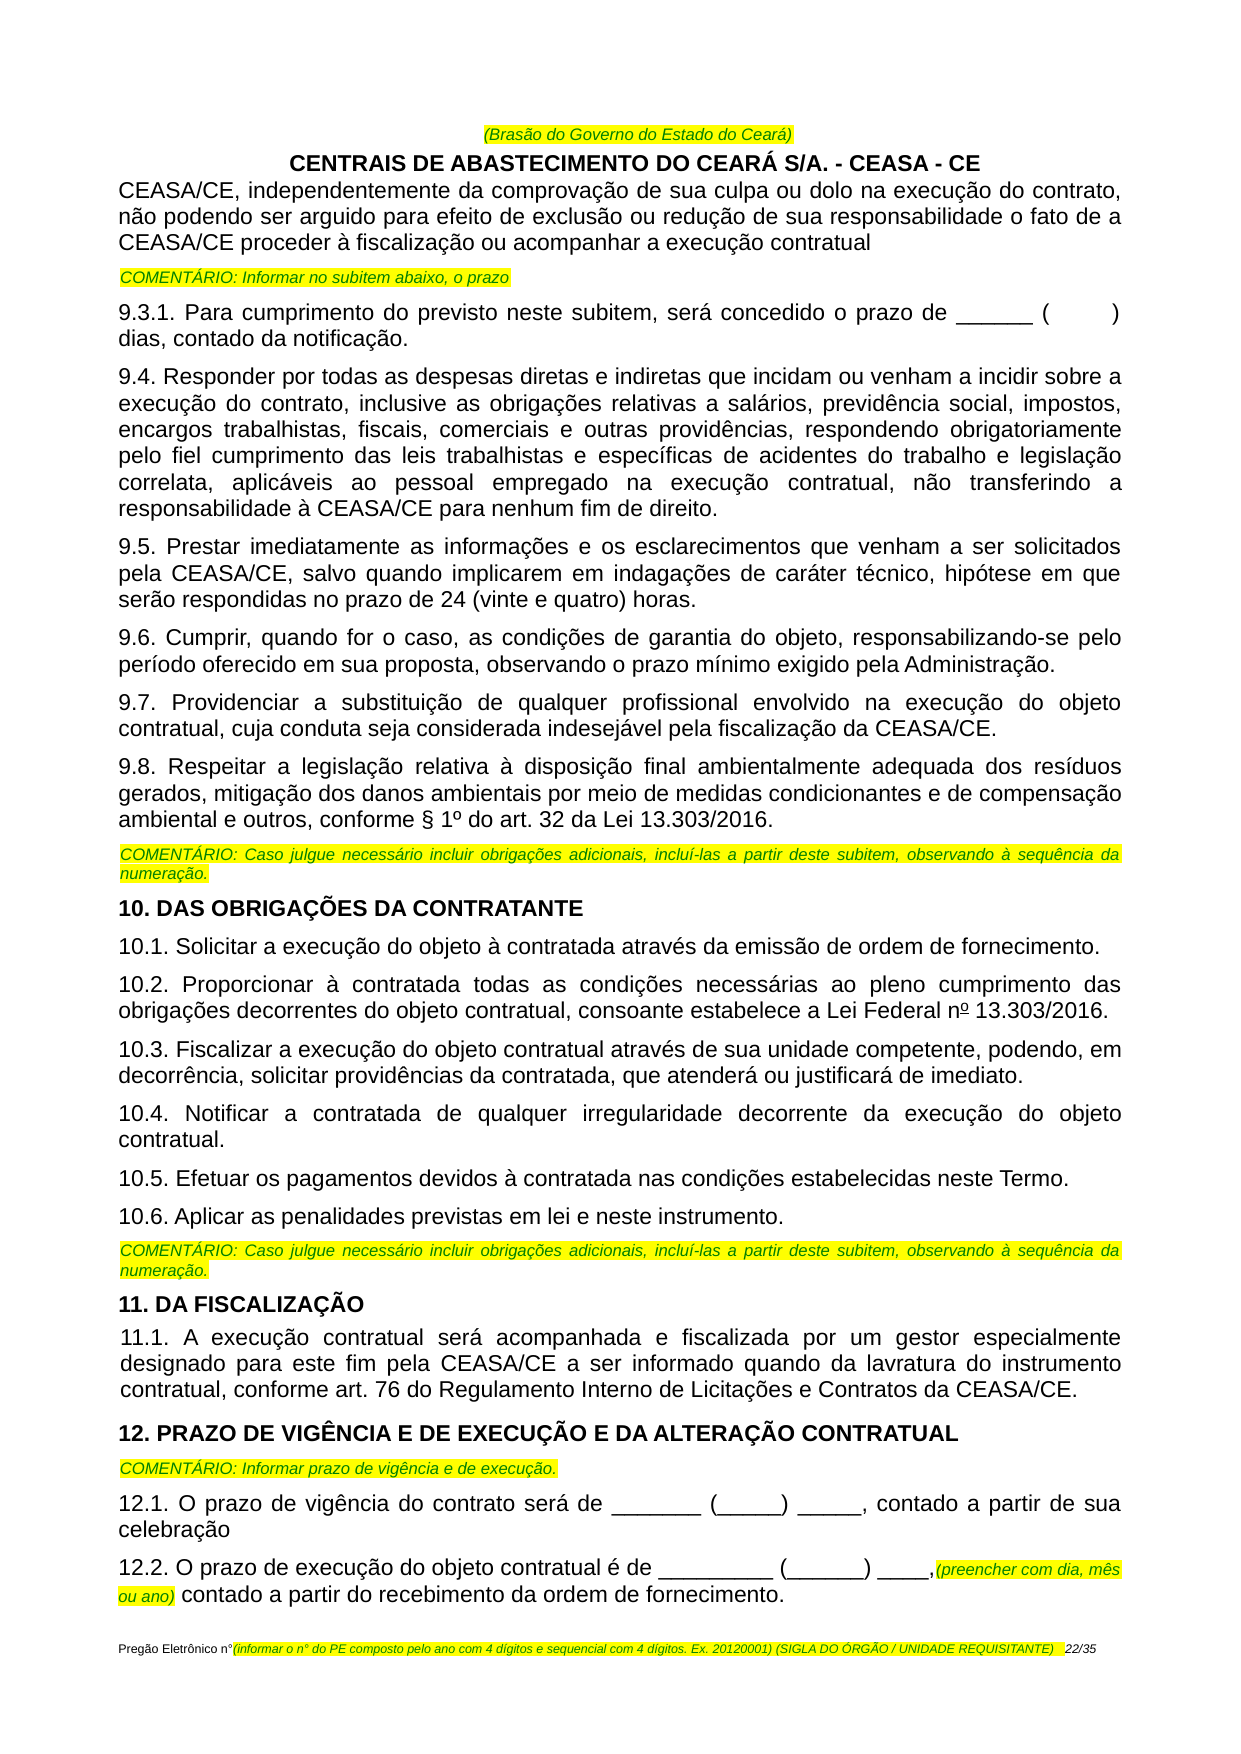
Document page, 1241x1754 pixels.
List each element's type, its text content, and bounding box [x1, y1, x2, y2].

text 9.7. Providenciar a substituição de qualquer profissional envolvido na execução do objeto contratual, cuja conduta seja considerada indesejável pela fiscalização da CEASA/CE. [118, 689, 1122, 741]
text 10.1. Solicitar a execução do objeto à contratada através da emissão de ordem de fornecimento. [118, 933, 1122, 959]
text COMENTÁRIO: Informar prazo de vigência e de execução. [119, 1459, 1122, 1478]
text 10. DAS OBRIGAÇÕES DA CONTRATANTE [118, 894, 1122, 921]
text 10.2. Proporcionar à contratada todas as condições necessárias ao pleno cumprimento das obrigações decorrentes do objeto contratual, consoante estabelece a Lei Federal no 13.303/2016. [118, 971, 1122, 1024]
text 10.5. Efetuar os pagamentos devidos à contratada nas condições estabelecidas neste Termo. [118, 1165, 1122, 1191]
text 9.3.1. Para cumprimento do previsto neste subitem, será concedido o prazo de ______ ( ) dias, contado da notificação. [118, 299, 1122, 351]
text 9.4. Responder por todas as despesas diretas e indiretas que incidam ou venham a incidir sobre a execução do contrato, inclusive as obrigações relativas a salários, previdência social, impostos, encargos trabalhistas, fiscais, comerciais e outras providências, respondendo obrigatoriamente pelo fiel cumprimento das leis trabalhistas e específicas de acidentes do trabalho e legislação correlata, aplicáveis ao pessoal empregado na execução contratual, não transferindo a responsabilidade à CEASA/CE para nenhum fim de direito. [118, 363, 1122, 521]
text 10.6. Aplicar as penalidades previstas em lei e neste instrumento. [118, 1203, 1122, 1229]
text 11. DA FISCALIZAÇÃO [118, 1291, 1122, 1318]
text CEASA/CE, independentemente da comprovação de sua culpa ou dolo na execução do contrato, não podendo ser arguido para efeito de exclusão ou redução de sua responsabilidade o fato de a CEASA/CE proceder à fiscalização ou acompanhar a execução contratual [118, 177, 1122, 256]
text 12.2. O prazo de execução do objeto contratual é de _________ (______) ____,(preencher com dia, mês ou ano) contado a partir do recebimento da ordem de fornecimento. [118, 1554, 1122, 1607]
text 10.4. Notificar a contratada de qualquer irregularidade decorrente da execução do objeto contratual. [118, 1100, 1122, 1153]
text 12. PRAZO DE VIGÊNCIA E DE EXECUÇÃO E DA ALTERAÇÃO CONTRATUAL [118, 1420, 1122, 1447]
text 10.3. Fiscalizar a execução do objeto contratual através de sua unidade competente, podendo, em decorrência, solicitar providências da contratada, que atenderá ou justificará de imediato. [118, 1036, 1122, 1088]
text 12.1. O prazo de vigência do contrato será de _______ (_____) _____, contado a partir de sua celebração [118, 1490, 1122, 1542]
text COMENTÁRIO: Caso julgue necessário incluir obrigações adicionais, incluí-las a partir deste subitem, observando à sequência da numeração. [120, 844, 1122, 883]
text 9.8. Respeitar a legislação relativa à disposição final ambientalmente adequada dos resíduos gerados, mitigação dos danos ambientais por meio de medidas condicionantes e de compensação ambiental e outros, conforme § 1º do art. 32 da Lei 13.303/2016. [118, 753, 1122, 832]
text COMENTÁRIO: Caso julgue necessário incluir obrigações adicionais, incluí-las a partir deste subitem, observando à sequência da numeração. [120, 1241, 1122, 1279]
text 11.1. A execução contratual será acompanhada e fiscalizada por um gestor especialmente designado para este fim pela CEASA/CE a ser informado quando da lavratura do instrumento contratual, conforme art. 76 do Regulamento Interno de Licitações e Contratos da CEASA/CE. [120, 1324, 1122, 1403]
text COMENTÁRIO: Informar no subitem abaixo, o prazo [120, 268, 1122, 287]
text 9.5. Prestar imediatamente as informações e os esclarecimentos que venham a ser solicitados pela CEASA/CE, salvo quando implicarem em indagações de caráter técnico, hipótese em que serão respondidas no prazo de 24 (vinte e quatro) horas. [118, 533, 1122, 612]
text 9.6. Cumprir, quando for o caso, as condições de garantia do objeto, responsabilizando-se pelo período oferecido em sua proposta, observando o prazo mínimo exigido pela Administração. [118, 624, 1122, 677]
